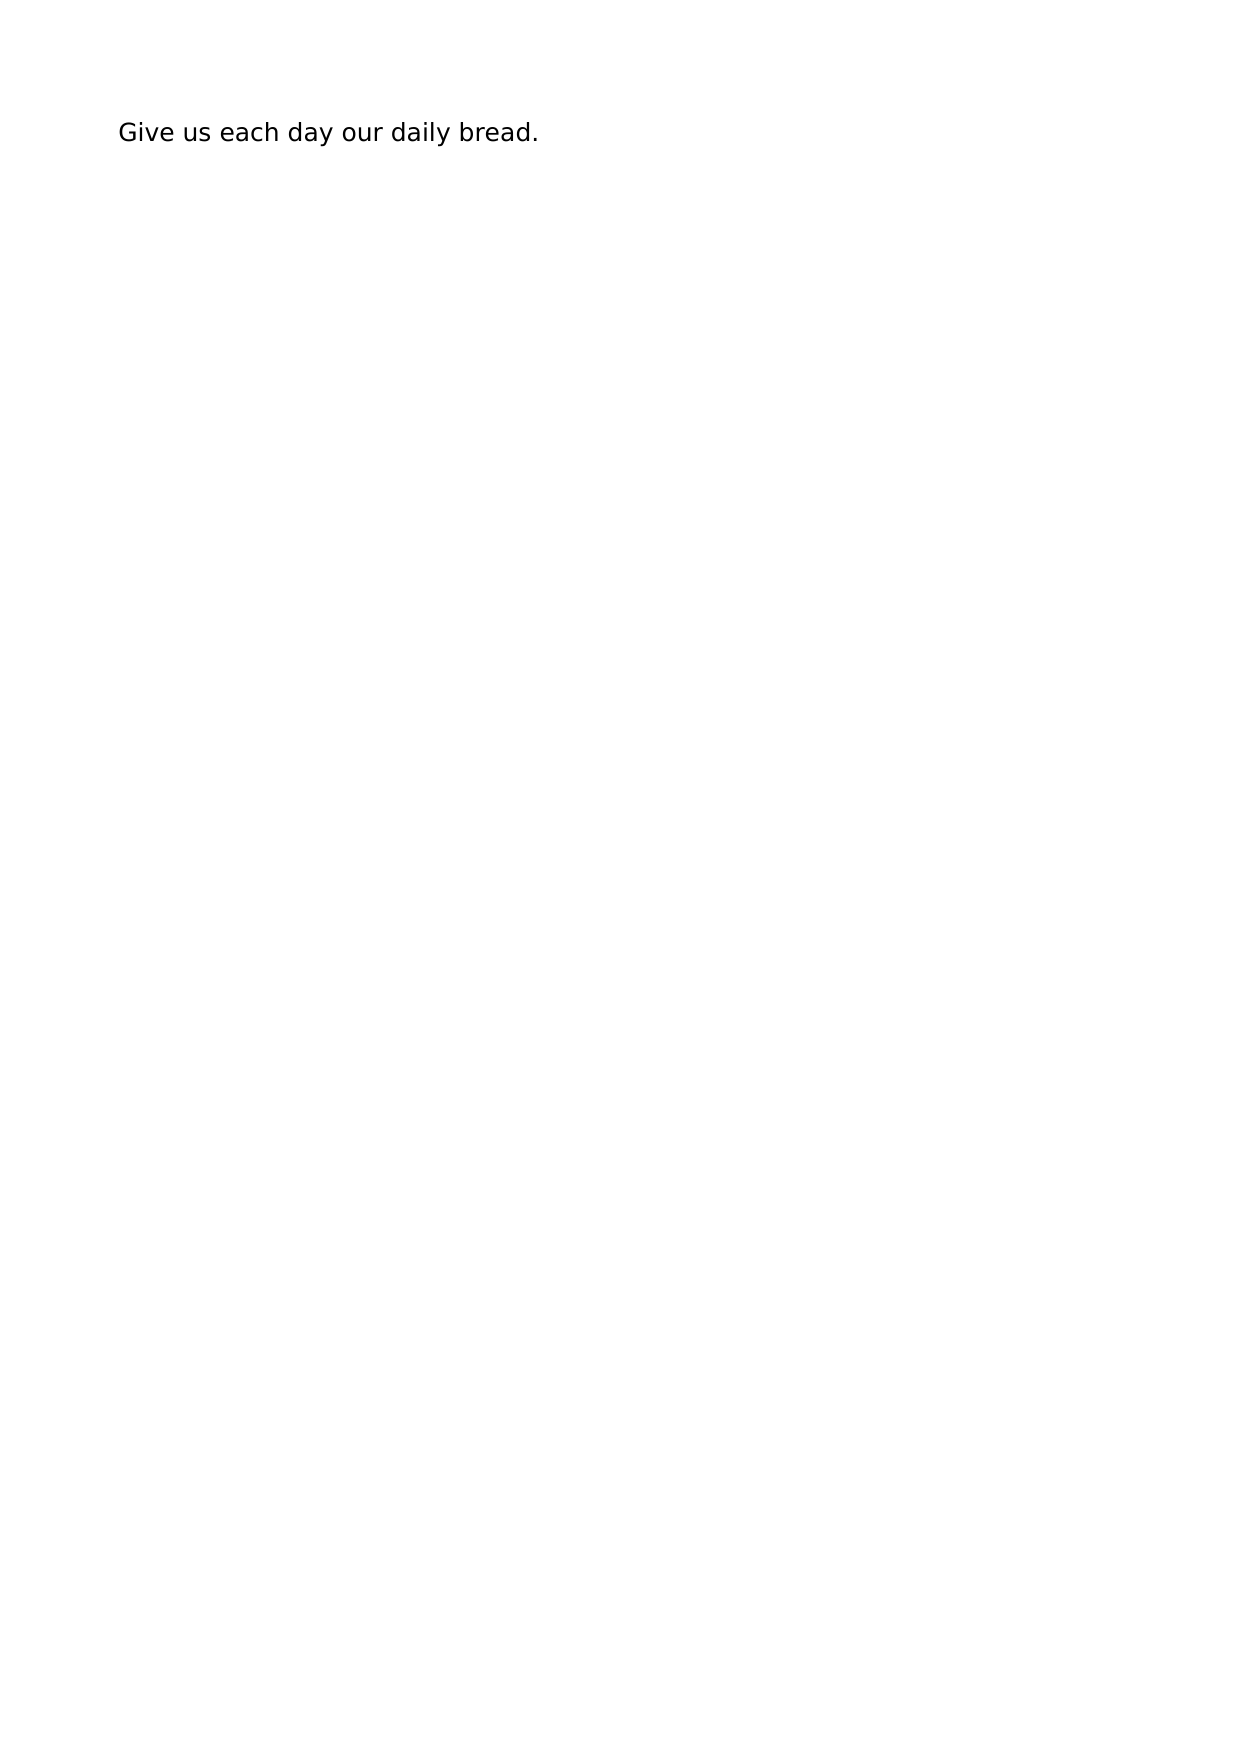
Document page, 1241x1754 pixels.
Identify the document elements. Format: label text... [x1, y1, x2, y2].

text Give us each day our daily bread. [118, 118, 1122, 147]
